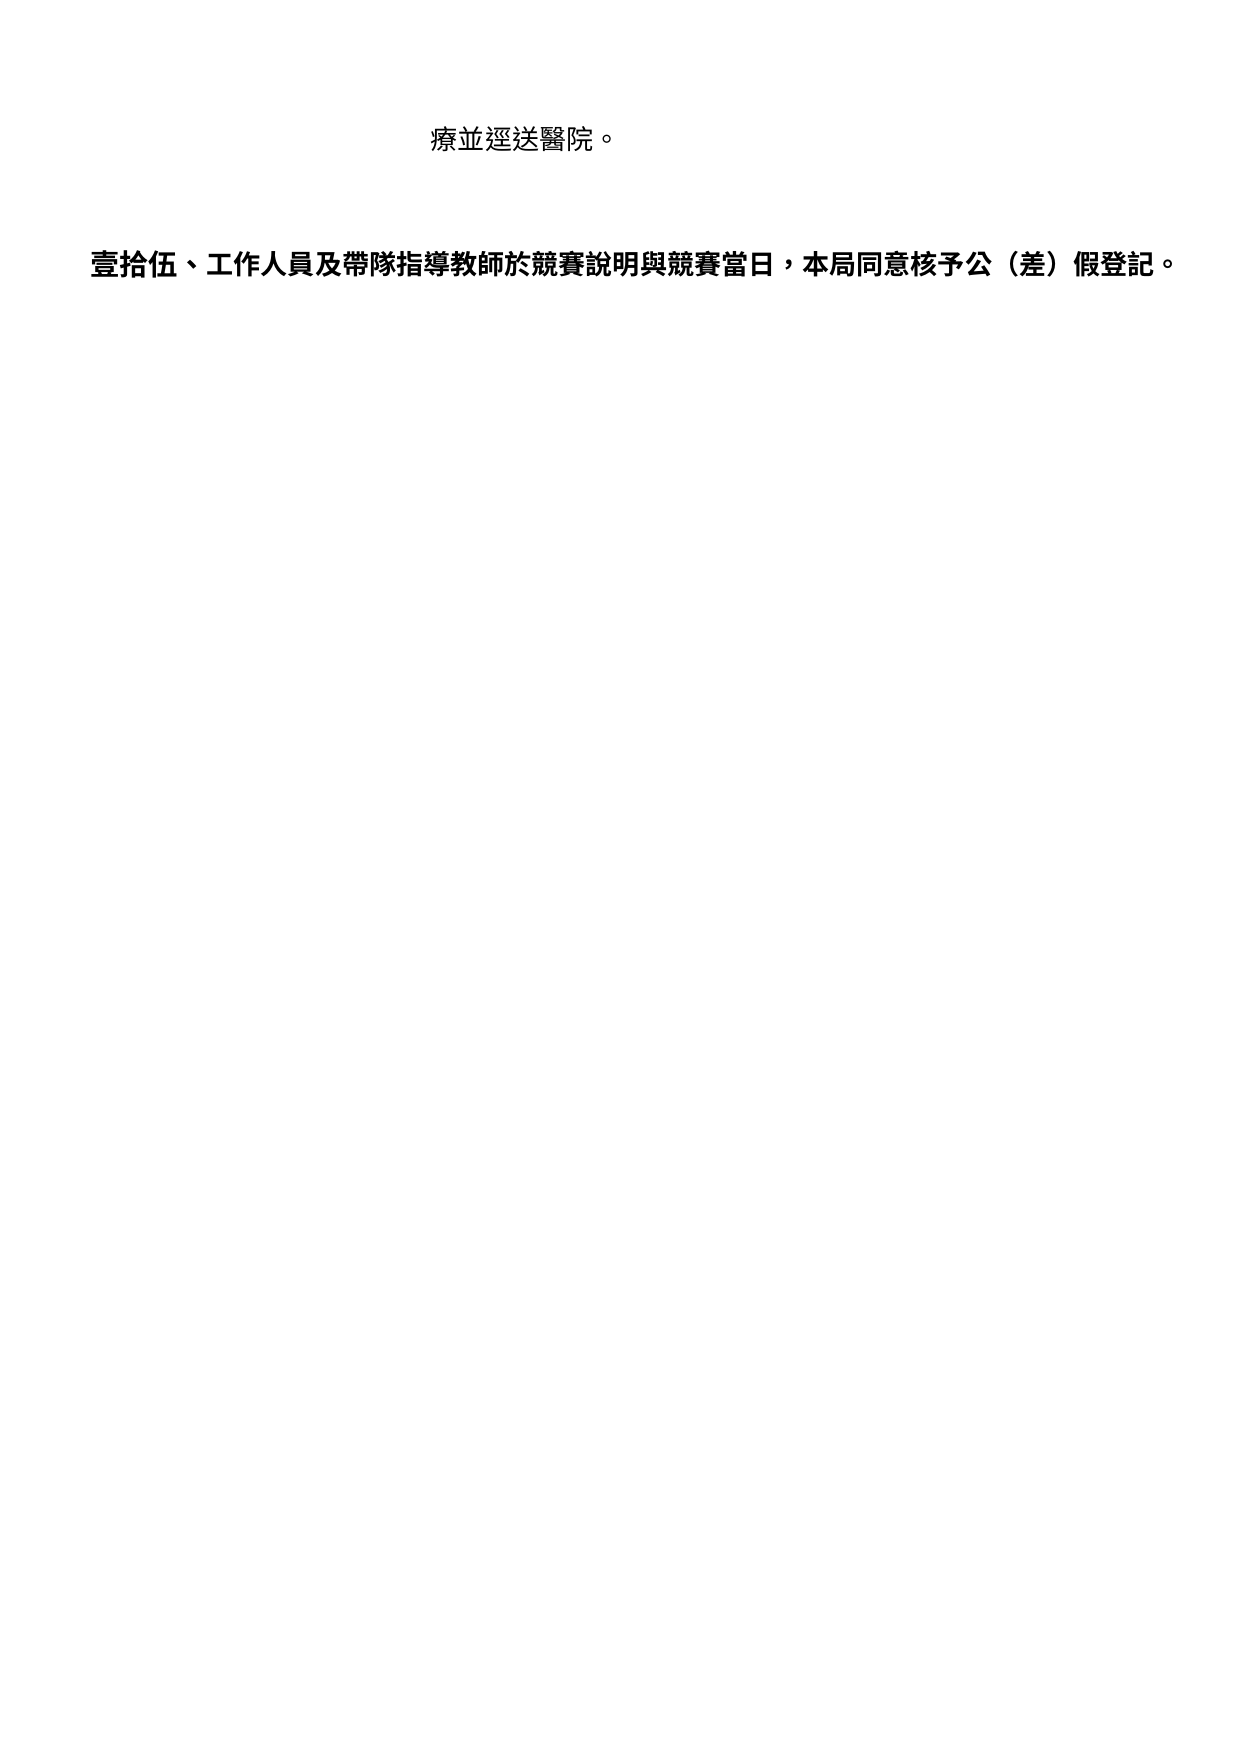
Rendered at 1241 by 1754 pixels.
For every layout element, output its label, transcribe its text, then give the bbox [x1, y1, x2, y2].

list 療並逕送醫院。 [393, 96, 1165, 158]
list 工作人員及帶隊指導教師於競賽說明與競賽當日，本局同意核予公（差）假登記。 [90, 221, 1165, 283]
